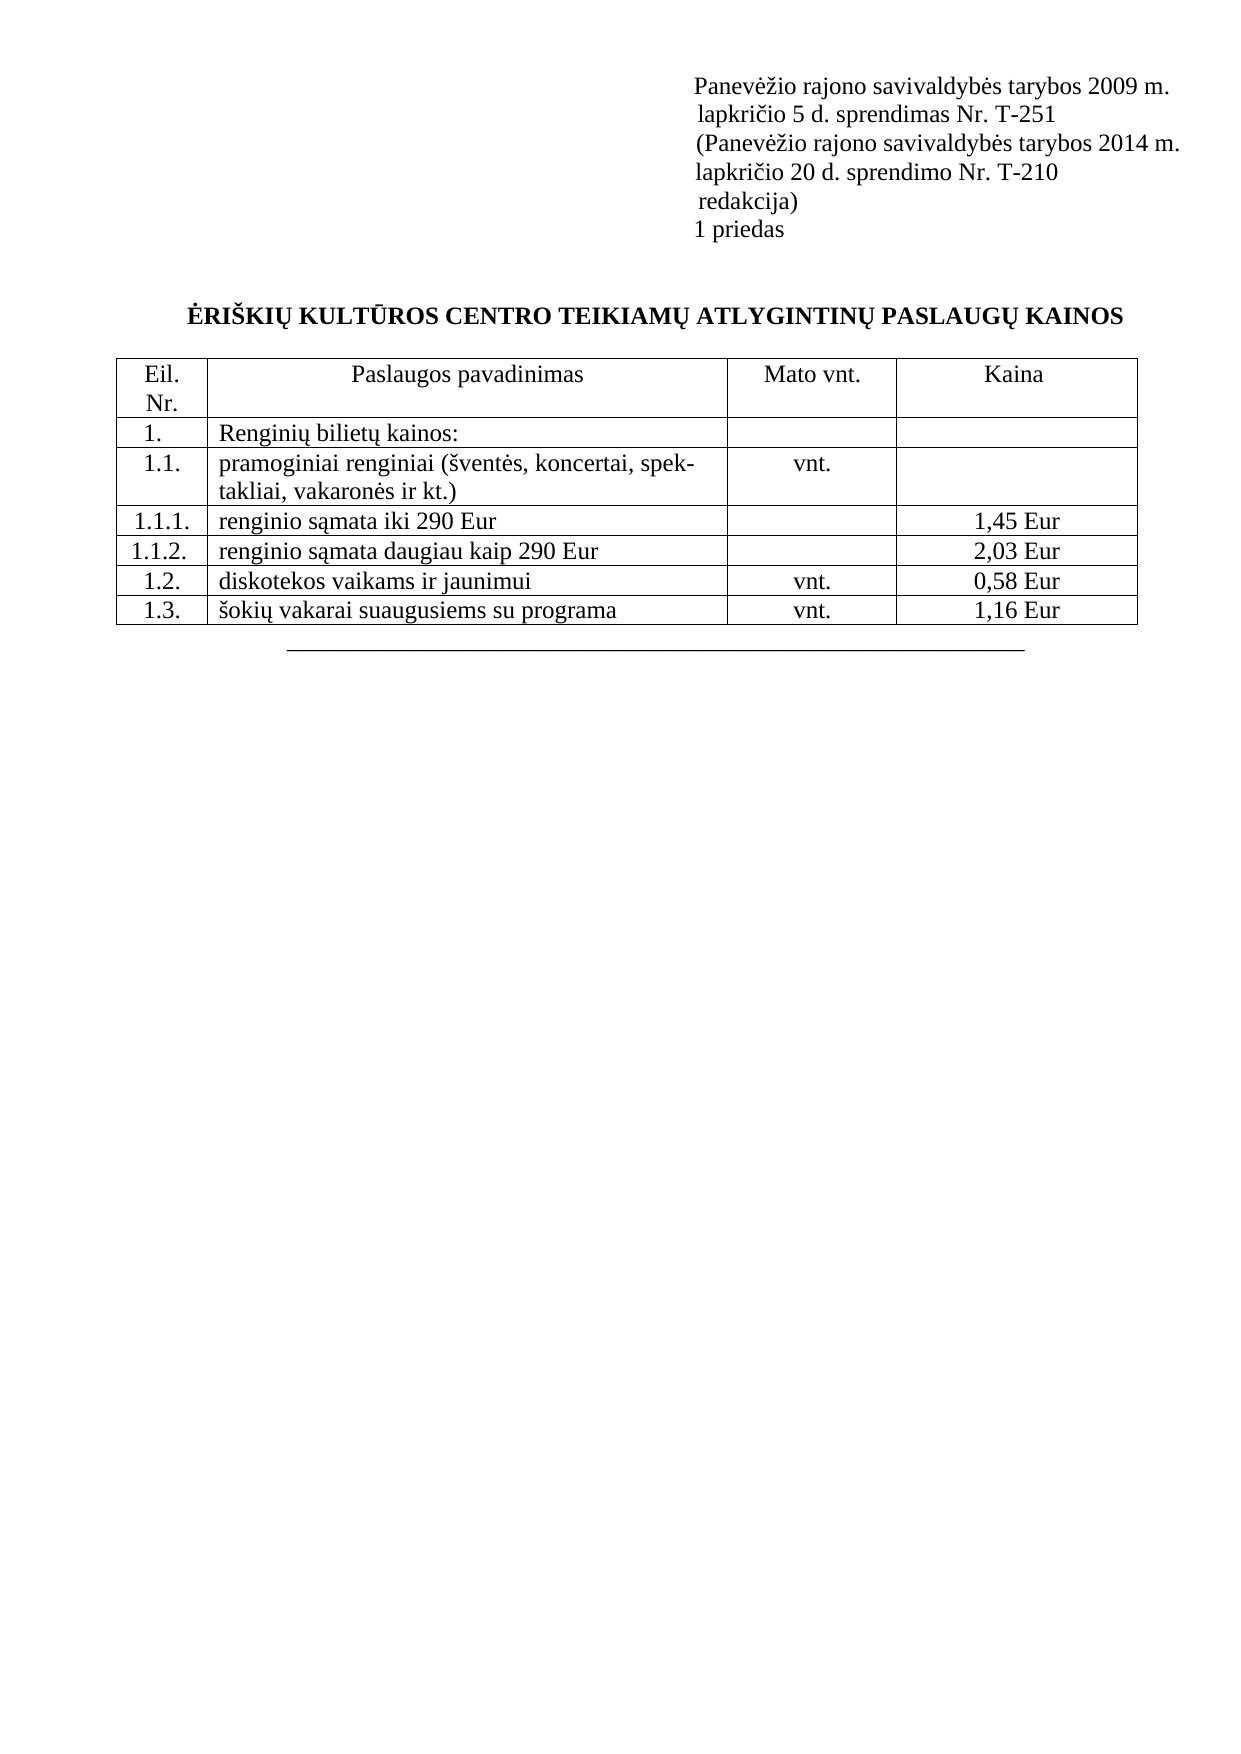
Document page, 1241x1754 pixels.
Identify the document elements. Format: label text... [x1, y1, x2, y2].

table_cell 1.1. [117, 448, 207, 505]
table_cell [897, 448, 1137, 505]
table_cell [728, 506, 896, 535]
table_cell [728, 536, 896, 565]
table_cell diskotekos vaikams ir jaunimui [208, 566, 727, 594]
table_cell 1,16 Eur [897, 596, 1137, 624]
table_cell 1.1.1. [117, 506, 207, 535]
text ĖRIŠKIŲ KULTŪROS CENTRO TEIKIAMŲ ATLYGINTINŲ PASLAUGŲ KAINOS [130, 301, 1181, 329]
table_cell renginio sąmata iki 290 Eur [208, 506, 727, 535]
table_cell 1,45 Eur [897, 506, 1137, 535]
table_cell 0,58 Eur [897, 566, 1137, 594]
table_cell vnt. [728, 566, 896, 594]
table_header Kaina [897, 359, 1137, 417]
table_cell 1.3. [117, 596, 207, 624]
table_cell 1.2. [117, 566, 207, 594]
subtitle redakcija) [130, 186, 1181, 214]
table_header Mato vnt. [728, 359, 896, 417]
text ___________________________________________________________ [130, 625, 1181, 654]
table_cell [728, 418, 896, 447]
table_cell Renginių bilietų kainos: [208, 418, 727, 447]
table_cell 1. [117, 418, 207, 447]
table_header Eil. Nr. [117, 359, 207, 417]
table_header Paslaugos pavadinimas [208, 359, 727, 417]
table_cell šokių vakarai suaugusiems su programa [208, 596, 727, 624]
table_cell 2,03 Eur [897, 536, 1137, 565]
table_cell 1.1.2. [117, 536, 207, 565]
table_cell renginio sąmata daugiau kaip 290 Eur [208, 536, 727, 565]
table_cell [897, 418, 1137, 447]
subtitle 1 priedas [130, 214, 1181, 243]
table_cell pramoginiai renginiai (šventės, koncertai, spek-takliai, vakaronės ir kt.) [208, 448, 727, 505]
subtitle (Panevėžio rajono savivaldybės tarybos 2014 m. [580, 128, 1181, 157]
subtitle Panevėžio rajono savivaldybės tarybos 2009 m. lapkričio 5 d. sprendimas Nr. T-251 [130, 71, 1181, 128]
subtitle lapkričio 20 d. sprendimo Nr. T-210 [130, 157, 1181, 186]
table_cell vnt. [728, 448, 896, 505]
table_cell vnt. [728, 596, 896, 624]
